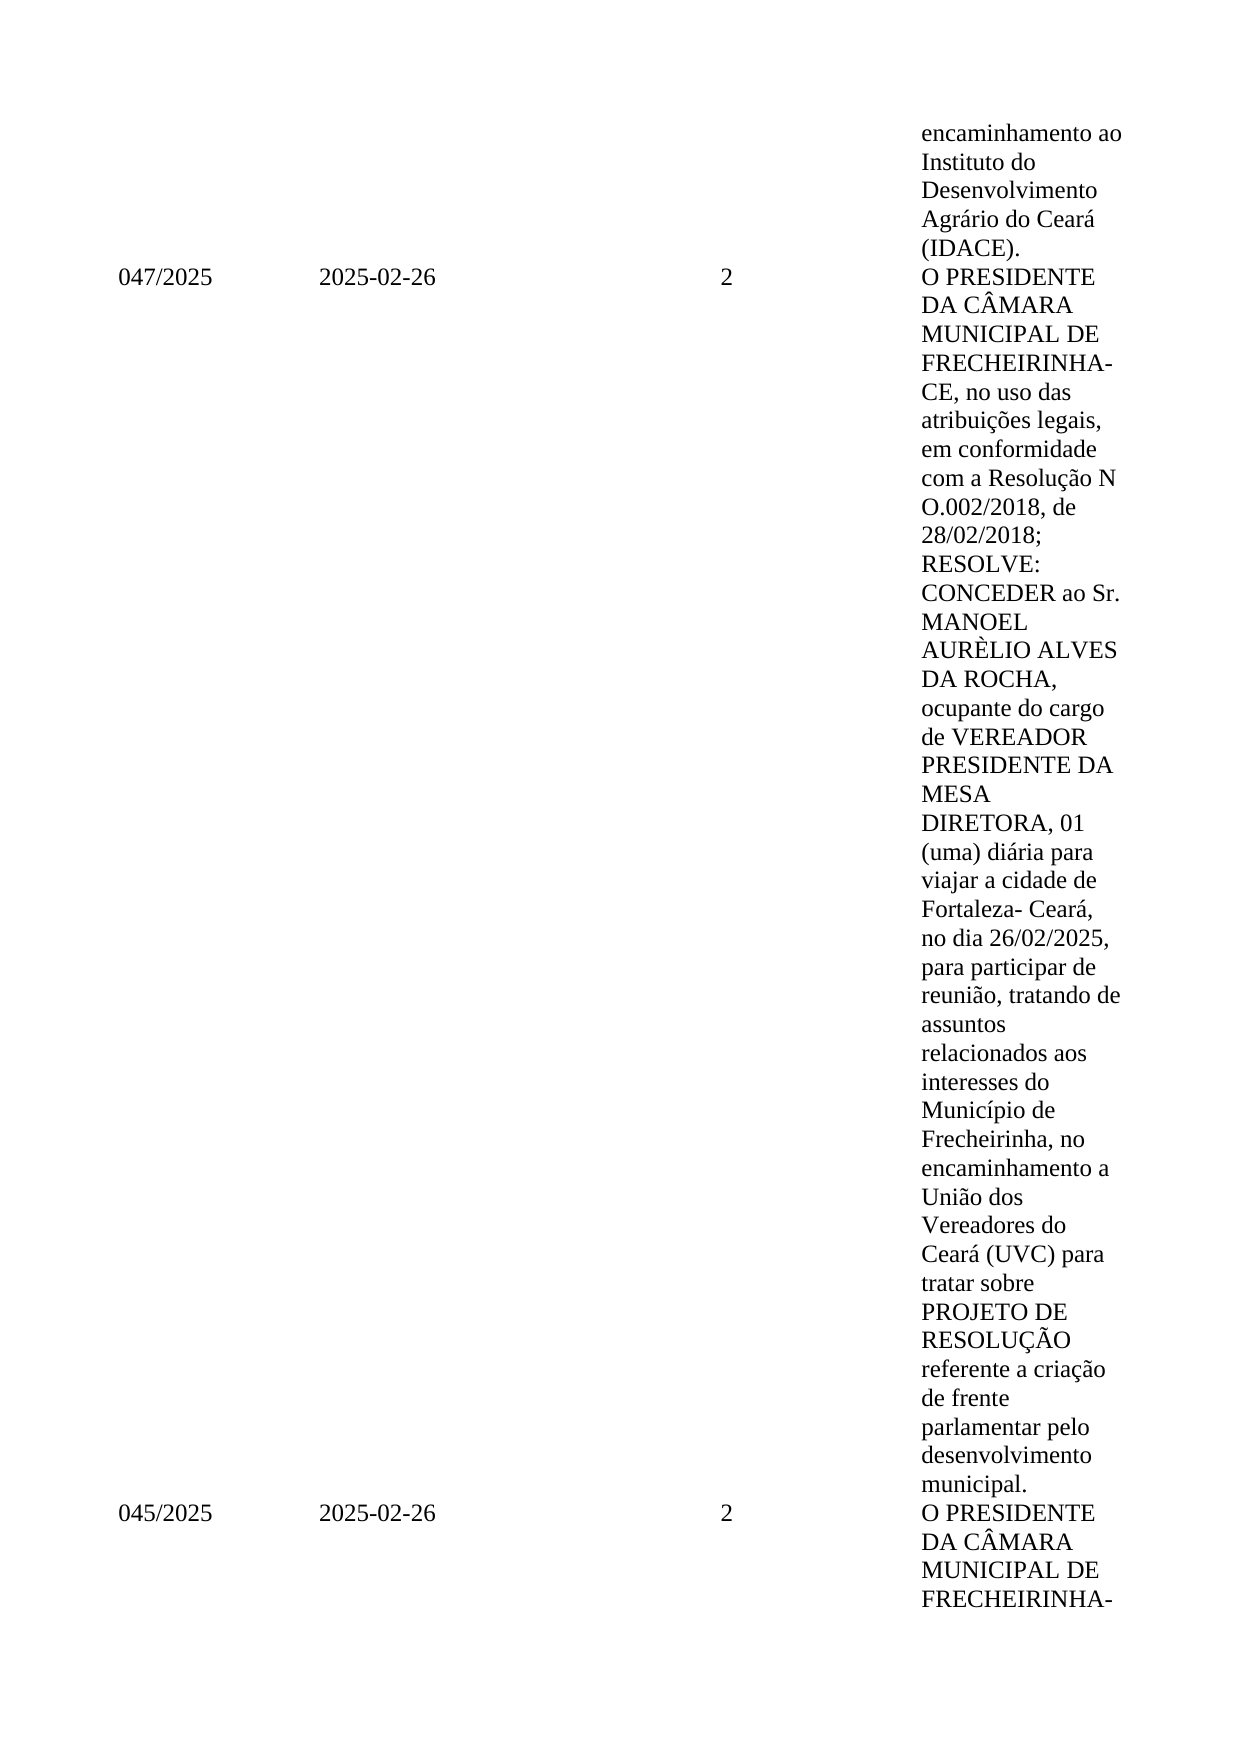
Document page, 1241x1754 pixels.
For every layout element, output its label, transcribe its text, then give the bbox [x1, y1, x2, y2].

table_cell 045/2025 [118, 1498, 319, 1613]
table_cell O PRESIDENTE DA CÂMARA MUNICIPAL DE FRECHEIRINHA-CE, no uso das atribuições legais, em conformidade com a Resolução N O.002/2018, de 28/02/2018; RESOLVE: CONCEDER ao Sr. MANOEL AURÈLIO ALVES DA ROCHA, ocupante do cargo de VEREADOR PRESIDENTE DA MESA DIRETORA, 01 (uma) diária para viajar a cidade de Fortaleza- Ceará, no dia 26/02/2025, para participar de reunião, tratando de assuntos relacionados aos interesses do Município de Frecheirinha, no encaminhamento a União dos Vereadores do Ceará (UVC) para tratar sobre PROJETO DE RESOLUÇÃO referente a criação de frente parlamentar pelo desenvolvimento municipal. [921, 262, 1122, 1498]
table_cell 047/2025 [118, 262, 319, 1498]
table_cell 2 [720, 1498, 921, 1613]
table_cell 2 [720, 262, 921, 1498]
table_cell [520, 1498, 720, 1613]
table_cell encaminhamento ao Instituto do Desenvolvimento Agrário do Ceará (IDACE). [921, 118, 1122, 262]
table_cell [520, 262, 720, 1498]
table_cell [520, 118, 720, 262]
table_cell [720, 118, 921, 262]
table_cell [319, 118, 519, 262]
table_cell 2025-02-26 [319, 262, 519, 1498]
table_cell [118, 118, 319, 262]
table_cell 2025-02-26 [319, 1498, 519, 1613]
table_cell O PRESIDENTE DA CÂMARA MUNICIPAL DE FRECHEIRINHA- [921, 1498, 1122, 1613]
